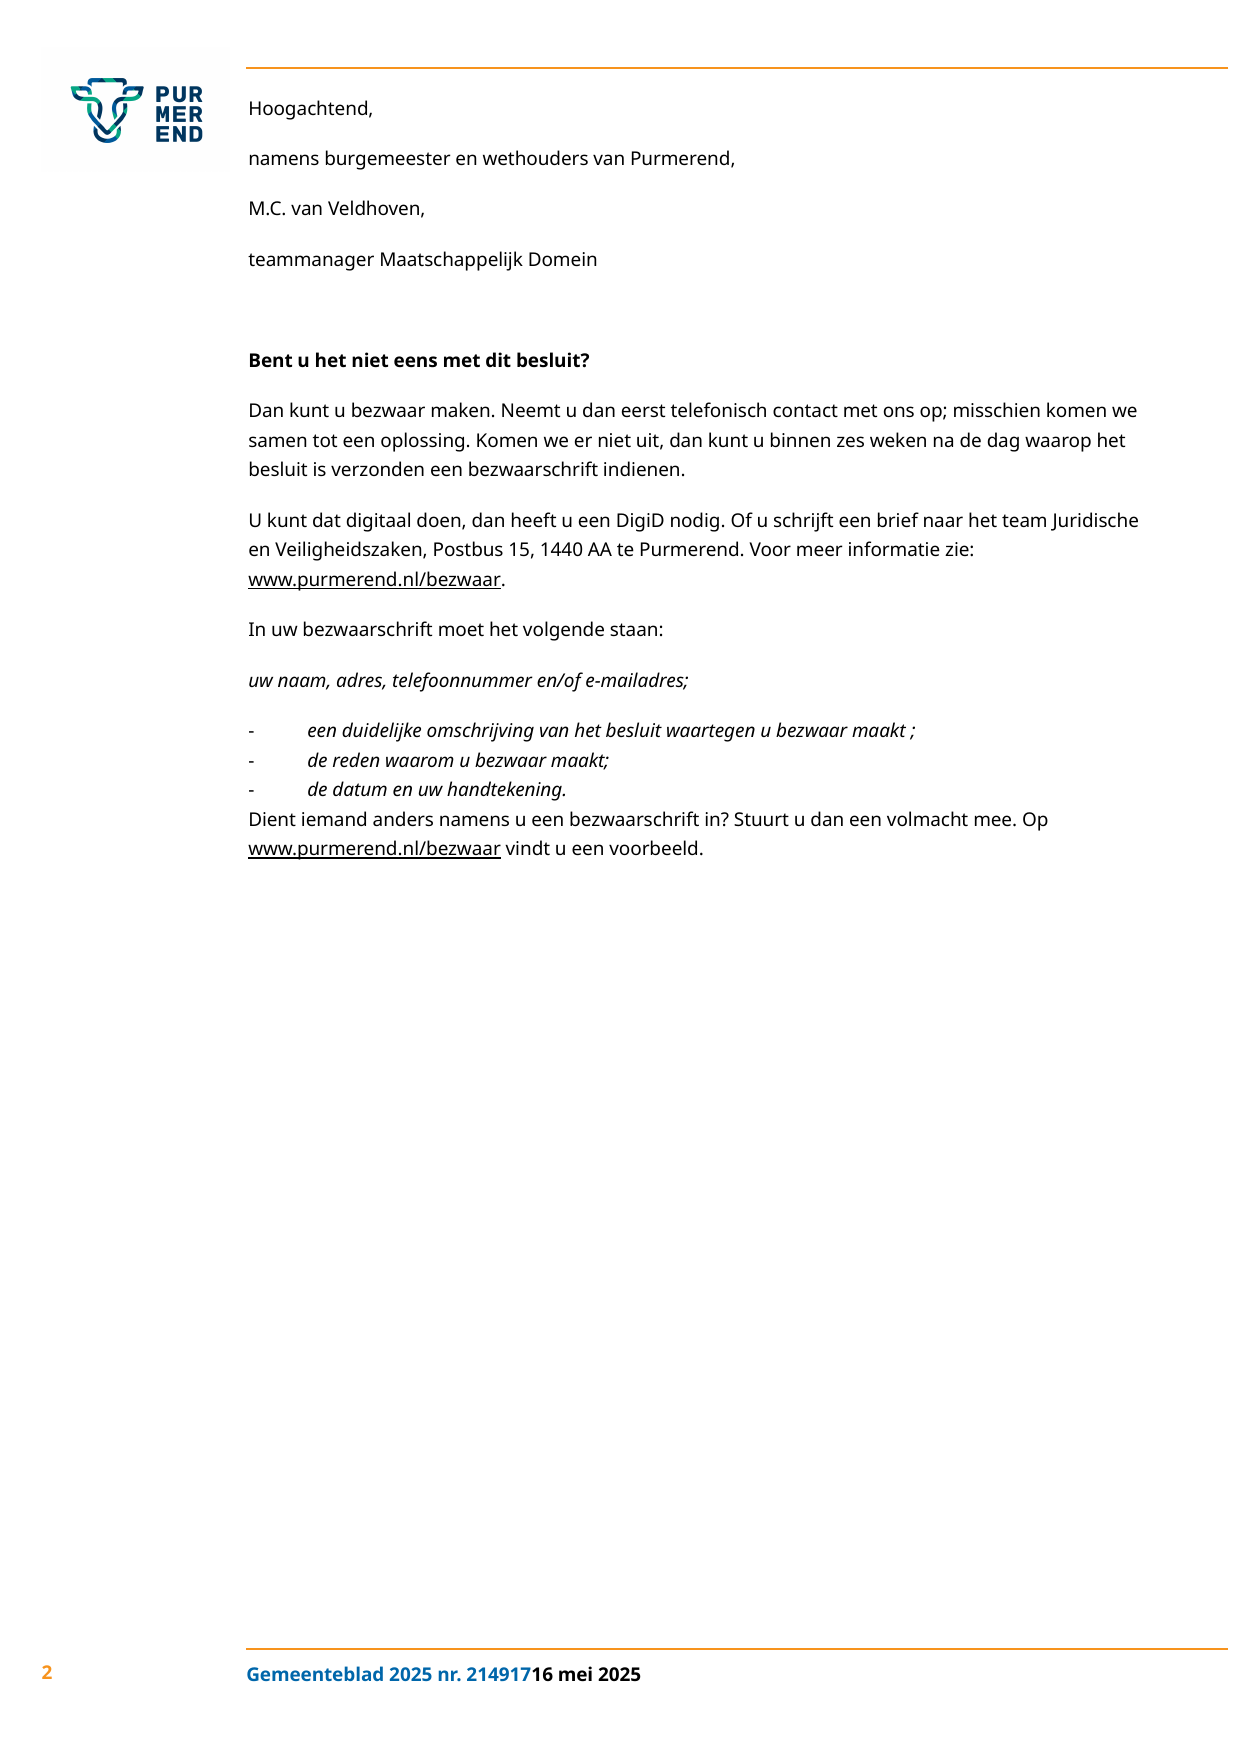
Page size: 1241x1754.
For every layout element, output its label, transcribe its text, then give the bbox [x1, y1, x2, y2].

text uw naam, adres, telefoonnummer en/of e-mailadres; [248, 667, 1152, 693]
text teammanager Maatschappelijk Domein [248, 246, 1152, 272]
text namens burgemeester en wethouders van Purmerend, [248, 145, 1152, 171]
text U kunt dat digitaal doen, dan heeft u een DigiD nodig. Of u schrijft een brief naar het team Juridische en Veiligheidszaken, Postbus 15, 1440 AA te Purmerend. Voor meer informatie zie: www.purmerend.nl/bezwaar. [248, 507, 1152, 592]
text In uw bezwaarschrift moet het volgende staan: [248, 616, 1152, 642]
text Dient iemand anders namens u een bezwaarschrift in? Stuurt u dan een volmacht mee. Op www.purmerend.nl/bezwaar vindt u een voorbeeld. [248, 806, 1152, 861]
list een duidelijke omschrijving van het besluit waartegen u bezwaar maakt ; [248, 717, 1152, 743]
picture [41, 47, 231, 172]
text Dan kunt u bezwaar maken. Neemt u dan eerst telefonisch contact met ons op; misschien komen we samen tot een oplossing. Komen we er niet uit, dan kunt u binnen zes weken na de dag waarop het besluit is verzonden een bezwaarschrift indienen. [248, 397, 1152, 482]
text Bent u het niet eens met dit besluit? [248, 347, 1152, 373]
list de datum en uw handtekening. [248, 776, 1152, 802]
text Hoogachtend, [248, 95, 1152, 121]
list de reden waarom u bezwaar maakt; [248, 747, 1152, 773]
text M.C. van Veldhoven, [248, 196, 1152, 221]
